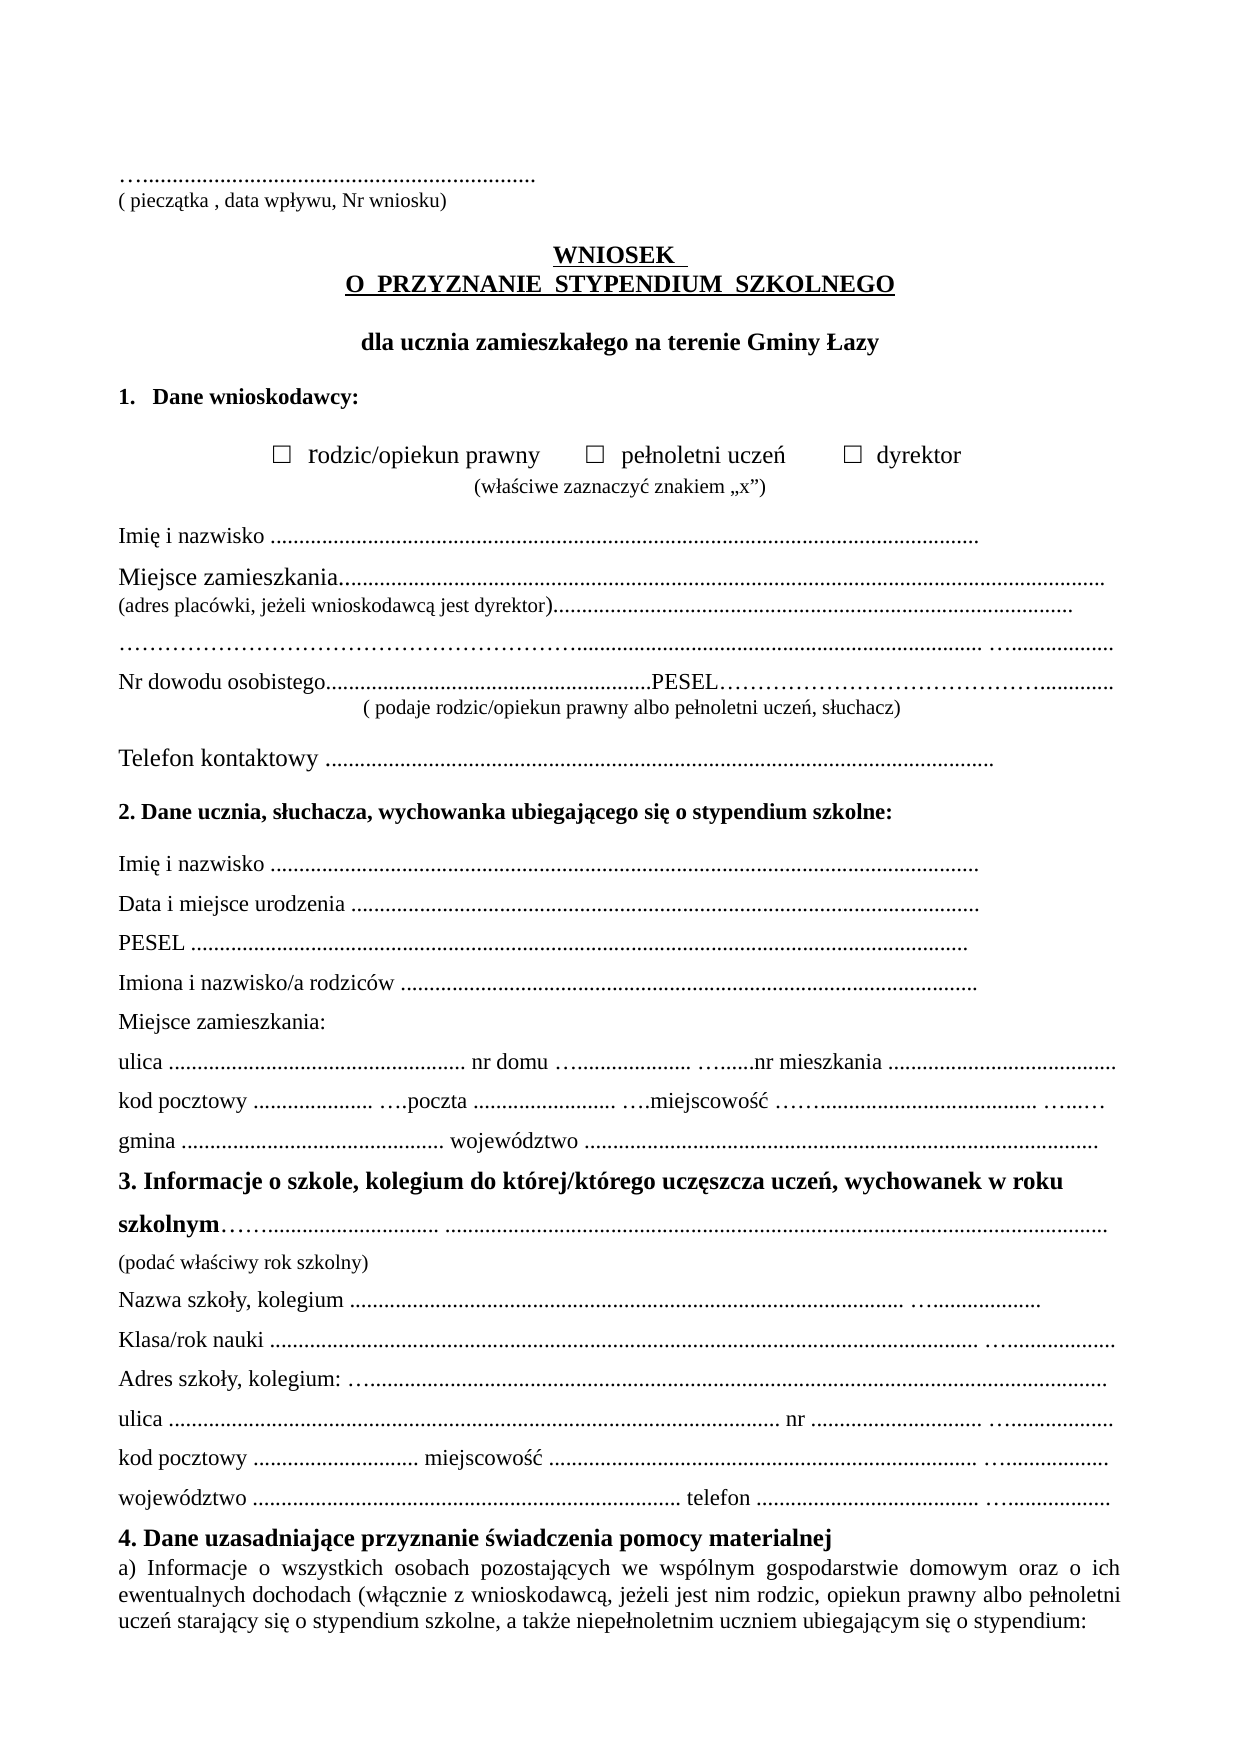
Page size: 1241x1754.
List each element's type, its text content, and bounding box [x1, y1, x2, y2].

text kod pocztowy ............................. miejscowość ........................................................................... ….................. [118, 1444, 1122, 1471]
text ( pieczątka , data wpływu, Nr wniosku) [118, 188, 1122, 212]
text □ rodzic/opiekun prawny □ pełnoletni uczeń □ dyrektor [118, 436, 1122, 472]
text Imię i nazwisko ............................................................................................................................ [118, 522, 1122, 549]
text Klasa/rok nauki ............................................................................................................................ …................... [118, 1326, 1122, 1352]
text 3. Informacje o szkole, kolegium do której/którego uczęszcza uczeń, wychowanek w roku szkolnym…….............................. .................................................................................................................... (podać właściwy rok szkolny) [118, 1166, 1122, 1274]
text PESEL ........................................................................................................................................ [118, 929, 1122, 956]
text dla ucznia zamieszkałego na terenie Gminy Łazy [118, 327, 1122, 356]
text Nr dowodu osobistego.........................................................PESEL……………………………………............. [118, 668, 1122, 694]
text 4. Dane uzasadniające przyznanie świadczenia pomocy materialnej [118, 1523, 1122, 1552]
text ( podaje rodzic/opiekun prawny albo pełnoletni uczeń, słuchacz) [118, 694, 1122, 719]
text Miejsce zamieszkania......................................................................................................................................(adres placówki, jeżeli wnioskodawcą jest dyrektor)........................................................................................... [118, 562, 1122, 617]
text Adres szkoły, kolegium: …................................................................................................................................. [118, 1365, 1122, 1392]
text ……………………………………………………....................................................................... ….................. [118, 629, 1122, 655]
text ulica ........................................................................................................... nr .............................. ….................. [118, 1405, 1122, 1431]
text Imię i nazwisko ............................................................................................................................ [118, 851, 1122, 877]
text Miejsce zamieszkania: [118, 1008, 1122, 1035]
text Nazwa szkoły, kolegium ................................................................................................. …................... [118, 1286, 1122, 1313]
text Telefon kontaktowy ..................................................................................................................... [118, 743, 1122, 771]
text Data i miejsce urodzenia .............................................................................................................. [118, 890, 1122, 916]
text ulica .................................................... nr domu ….................... …......nr mieszkania ........................................ [118, 1048, 1122, 1074]
text 1. Dane wnioskodawcy: [118, 383, 1122, 409]
text a) Informacje o wszystkich osobach pozostających we wspólnym gospodarstwie domowym oraz o ich ewentualnych dochodach (włącznie z wnioskodawcą, jeżeli jest nim rodzic, opiekun prawny albo pełnoletni uczeń starający się o stypendium szkolne, a także niepełnoletnim uczniem ubiegającym się o stypendium: [118, 1554, 1122, 1633]
text kod pocztowy ..................... ….poczta ......................... ….miejscowość ……...................................... …...…gmina .............................................. województwo .......................................................................................... [118, 1087, 1122, 1153]
text województwo ........................................................................... telefon ....................................... ….................. [118, 1484, 1122, 1510]
text 2. Dane ucznia, słuchacza, wychowanka ubiegającego się o stypendium szkolne: [118, 798, 1122, 824]
text Imiona i nazwisko/a rodziców ..................................................................................................... [118, 969, 1122, 995]
text O PRZYZNANIE STYPENDIUM SZKOLNEGO [118, 269, 1122, 298]
text WNIOSEK [118, 241, 1122, 269]
text ….................................................................. [118, 160, 1122, 188]
text (właściwe zaznaczyć znakiem „x”) [118, 472, 1122, 498]
